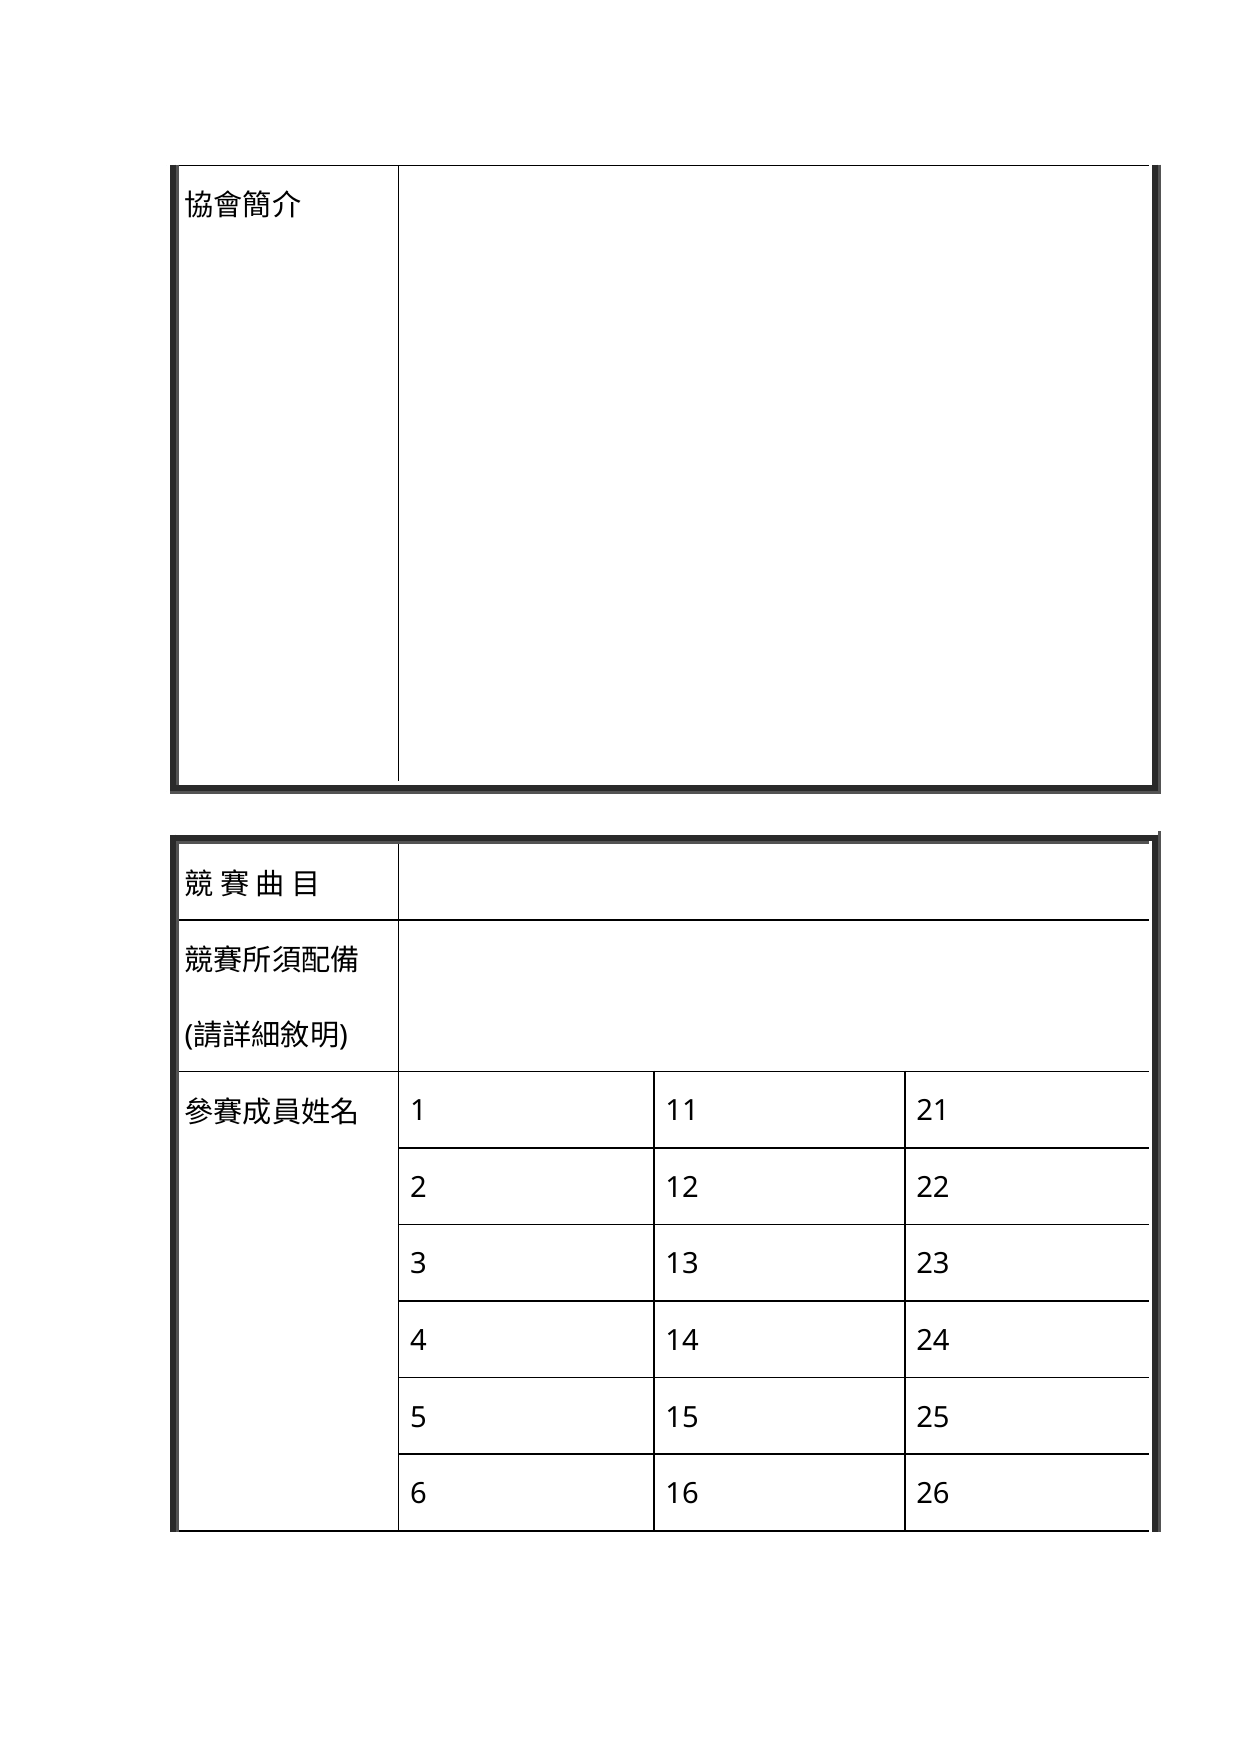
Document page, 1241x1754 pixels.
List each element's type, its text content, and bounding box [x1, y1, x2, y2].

table_cell 22 [906, 1149, 1149, 1224]
table_cell 25 [906, 1378, 1149, 1453]
table_cell 23 [906, 1225, 1149, 1300]
table_cell 15 [655, 1378, 904, 1453]
table_cell 5 [399, 1378, 653, 1453]
table_cell [399, 166, 1149, 781]
table_cell 11 [655, 1072, 904, 1147]
table_cell 6 [399, 1455, 653, 1530]
table_cell 2 [399, 1149, 653, 1224]
table_cell 協會簡介 [179, 166, 398, 781]
table_header 競 賽 曲 目 [179, 844, 398, 919]
table_cell 26 [906, 1455, 1149, 1530]
table_cell 3 [399, 1225, 653, 1300]
table_cell [399, 921, 1149, 1071]
table_cell 21 [906, 1072, 1149, 1147]
table_cell 16 [655, 1455, 904, 1530]
table_cell 競賽所須配備 (請詳細敘明) [179, 921, 398, 1071]
table_cell 12 [655, 1149, 904, 1224]
table_cell 24 [906, 1302, 1149, 1377]
table_cell 1 [399, 1072, 653, 1147]
table_cell 4 [399, 1302, 653, 1377]
table_cell 參賽成員姓名 [179, 1072, 398, 1530]
table_cell 14 [655, 1302, 904, 1377]
table_cell 13 [655, 1225, 904, 1300]
table_header [399, 844, 1149, 919]
